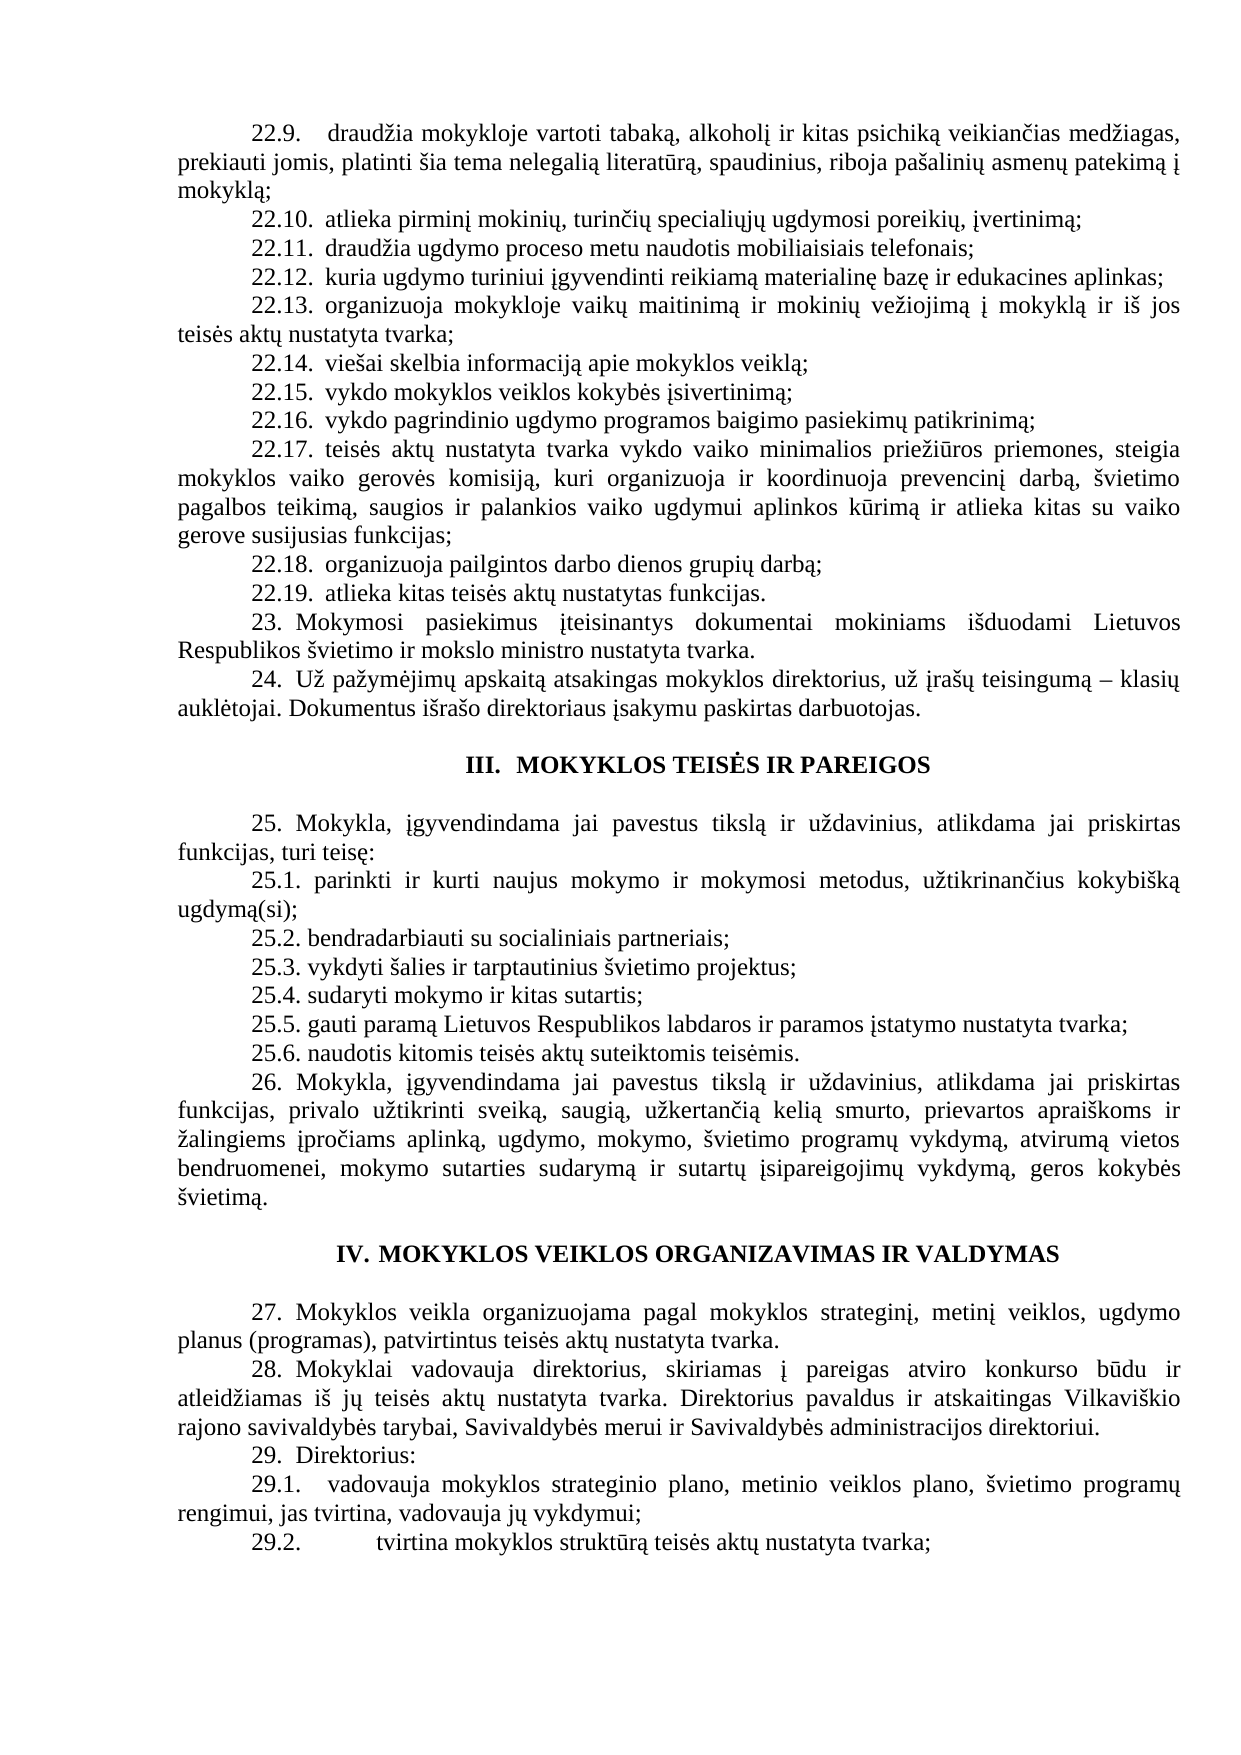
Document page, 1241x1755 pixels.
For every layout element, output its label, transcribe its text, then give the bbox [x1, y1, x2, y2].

text 25.5. gauti paramą Lietuvos Respublikos labdaros ir paramos įstatymo nustatyta tvarka; [177, 1009, 1181, 1038]
text 22.13. organizuoja mokykloje vaikų maitinimą ir mokinių vežiojimą į mokyklą ir iš jos teisės aktų nustatyta tvarka; [177, 291, 1181, 348]
text 22.15. vykdo mokyklos veiklos kokybės įsivertinimą; [177, 377, 1181, 406]
text 25.6. naudotis kitomis teisės aktų suteiktomis teisėmis. [177, 1038, 1181, 1067]
text III. MOKYKLOS TEISĖS IR PAREIGOS [215, 751, 1181, 779]
text 22.17. teisės aktų nustatyta tvarka vykdo vaiko minimalios priežiūros priemones, steigia mokyklos vaiko gerovės komisiją, kuri organizuoja ir koordinuoja prevencinį darbą, švietimo pagalbos teikimą, saugios ir palankios vaiko ugdymui aplinkos kūrimą ir atlieka kitas su vaiko gerove susijusias funkcijas; [177, 434, 1181, 549]
text 25.3. vykdyti šalies ir tarptautinius švietimo projektus; [177, 952, 1181, 981]
text 22.9. draudžia mokykloje vartoti tabaką, alkoholį ir kitas psichiką veikiančias medžiagas, prekiauti jomis, platinti šia tema nelegalią literatūrą, spaudinius, riboja pašalinių asmenų patekimą į mokyklą; [177, 118, 1181, 204]
text 22.16. vykdo pagrindinio ugdymo programos baigimo pasiekimų patikrinimą; [177, 406, 1181, 434]
text 25.4. sudaryti mokymo ir kitas sutartis; [177, 981, 1181, 1009]
text 22.14. viešai skelbia informaciją apie mokyklos veiklą; [177, 348, 1181, 377]
text 25.1. parinkti ir kurti naujus mokymo ir mokymosi metodus, užtikrinančius kokybišką ugdymą(si); [177, 866, 1181, 923]
text 24. Už pažymėjimų apskaitą atsakingas mokyklos direktorius, už įrašų teisingumą – klasių auklėtojai. Dokumentus išrašo direktoriaus įsakymu paskirtas darbuotojas. [177, 664, 1181, 722]
text 29.1. vadovauja mokyklos strateginio plano, metinio veiklos plano, švietimo programų rengimui, jas tvirtina, vadovauja jų vykdymui; [177, 1469, 1181, 1527]
text 29.2. tvirtina mokyklos struktūrą teisės aktų nustatyta tvarka; [251, 1527, 1181, 1556]
text 29. Direktorius: [177, 1441, 1181, 1469]
text 22.18. organizuoja pailgintos darbo dienos grupių darbą; [177, 549, 1181, 578]
text 25.2. bendradarbiauti su socialiniais partneriais; [177, 923, 1181, 952]
text 22.12. kuria ugdymo turiniui įgyvendinti reikiamą materialinę bazę ir edukacines aplinkas; [177, 262, 1181, 291]
text 22.19. atlieka kitas teisės aktų nustatytas funkcijas. [177, 578, 1181, 607]
text 26. Mokykla, įgyvendindama jai pavestus tikslą ir uždavinius, atlikdama jai priskirtas funkcijas, privalo užtikrinti sveiką, saugią, užkertančią kelią smurto, prievartos apraiškoms ir žalingiems įpročiams aplinką, ugdymo, mokymo, švietimo programų vykdymą, atvirumą vietos bendruomenei, mokymo sutarties sudarymą ir sutartų įsipareigojimų vykdymą, geros kokybės švietimą. [177, 1067, 1181, 1211]
text 22.11. draudžia ugdymo proceso metu naudotis mobiliaisiais telefonais; [177, 233, 1181, 262]
text 23. mokymosi pasiekimus įteisinantys dokumentai mokiniams išduodami Lietuvos Respublikos švietimo ir mokslo ministro nustatyta tvarka. [177, 607, 1181, 664]
text IV. MOKYKLOS VEIKLOS ORGANIZAVIMAS IR VALDYMAS [215, 1239, 1181, 1268]
text 25. Mokykla, įgyvendindama jai pavestus tikslą ir uždavinius, atlikdama jai priskirtas funkcijas, turi teisę: [177, 808, 1181, 866]
text 22.10. atlieka pirminį mokinių, turinčių specialiųjų ugdymosi poreikių, įvertinimą; [177, 204, 1181, 233]
text 28. Mokyklai vadovauja direktorius, skiriamas į pareigas atviro konkurso būdu ir atleidžiamas iš jų teisės aktų nustatyta tvarka. Direktorius pavaldus ir atskaitingas Vilkaviškio rajono savivaldybės tarybai, Savivaldybės merui ir Savivaldybės administracijos direktoriui. [177, 1354, 1181, 1441]
text 27. Mokyklos veikla organizuojama pagal mokyklos strateginį, metinį veiklos, ugdymo planus (programas), patvirtintus teisės aktų nustatyta tvarka. [177, 1297, 1181, 1354]
